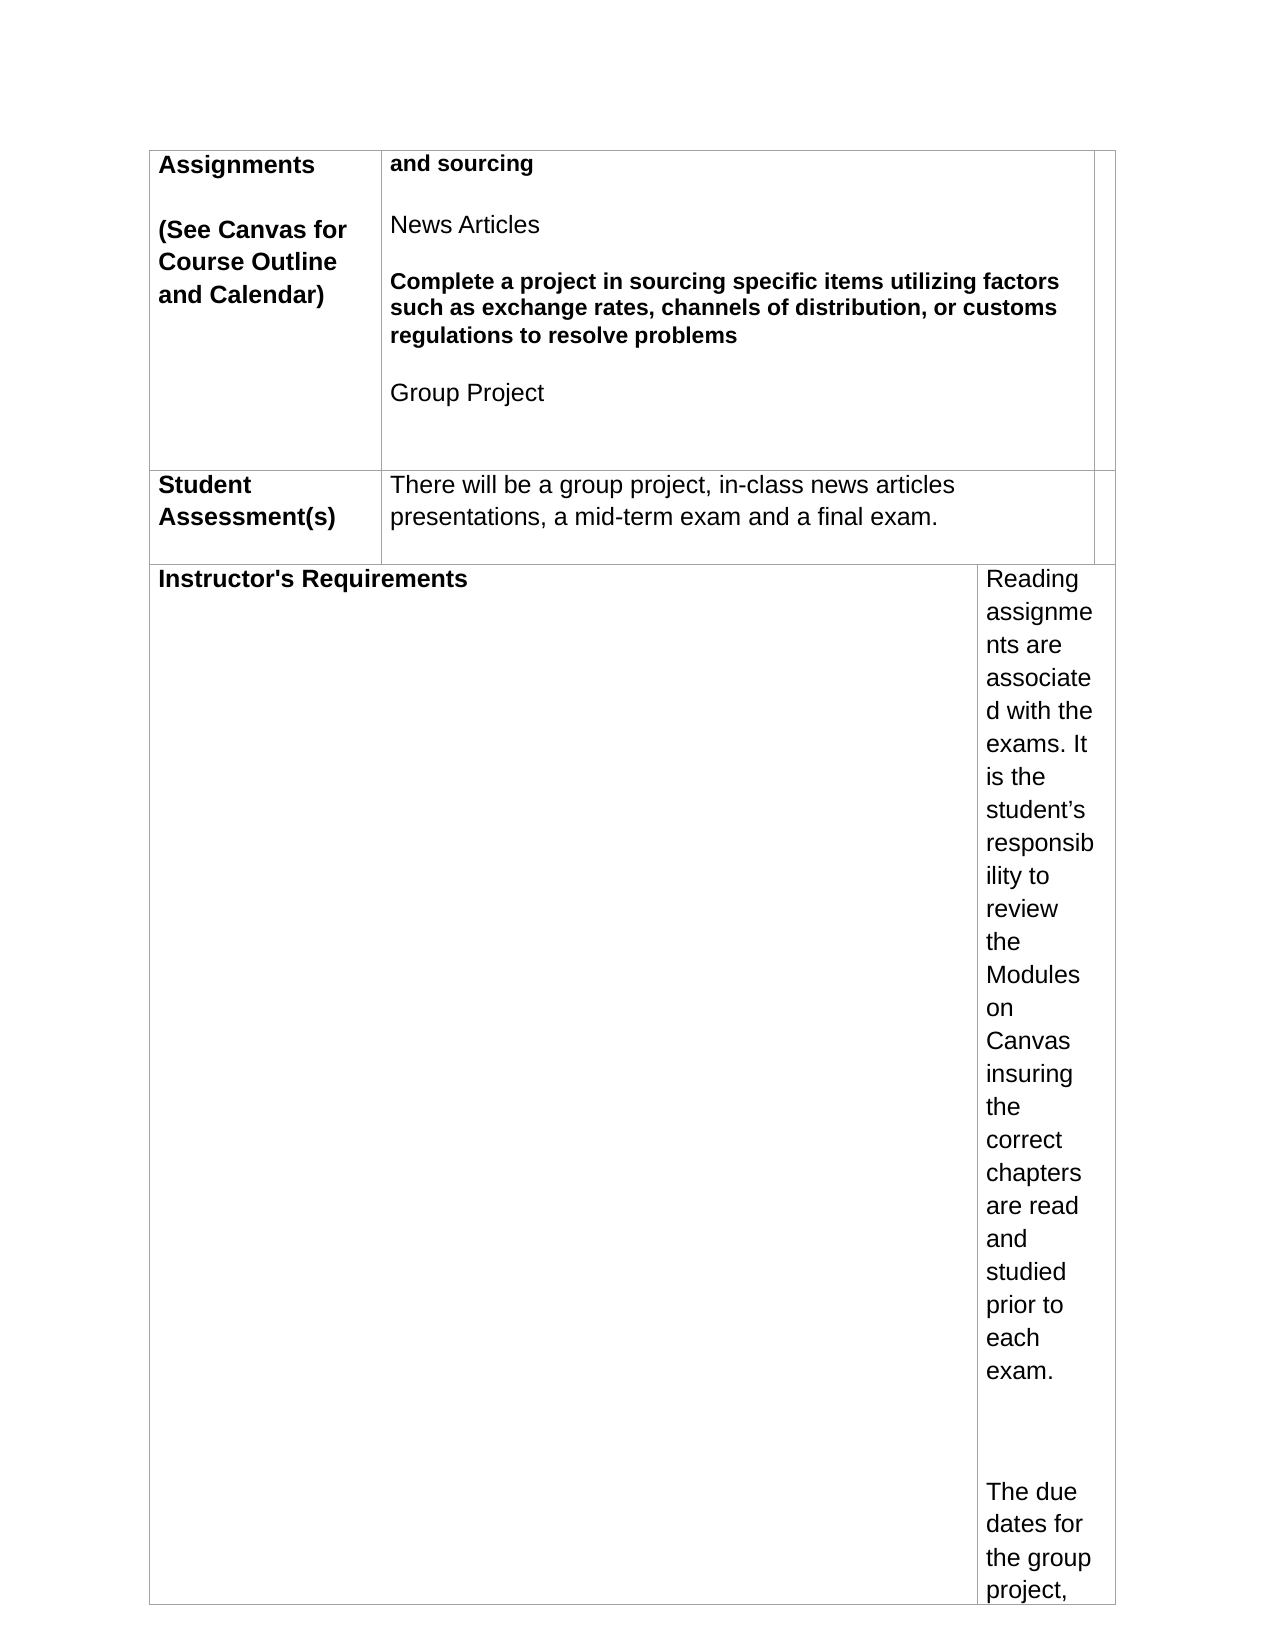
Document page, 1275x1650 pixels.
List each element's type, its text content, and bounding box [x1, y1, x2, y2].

table_cell There will be a group project, in-class news articles presentations, a mid-term exam and a final exam. [382, 471, 1094, 564]
table_cell [1095, 151, 1115, 470]
table_cell [1095, 471, 1115, 564]
table_cell Assignments (See Canvas for Course Outline and Calendar) [150, 151, 381, 470]
table_header Instructor's Requirements [150, 565, 977, 1604]
table_cell Student Assessment(s) [150, 471, 381, 564]
table_cell and sourcing News Articles Complete a project in sourcing specific items utilizing factors such as exchange rates, channels of distribution, or customs regulations to resolve problems Group Project [382, 151, 1094, 470]
table_header Reading assignments are associated with the exams. It is the student’s responsibility to review the Modules on Canvas insuring the correct chapters are read and studied prior to each exam. The due dates for the group project, [978, 565, 1115, 1604]
